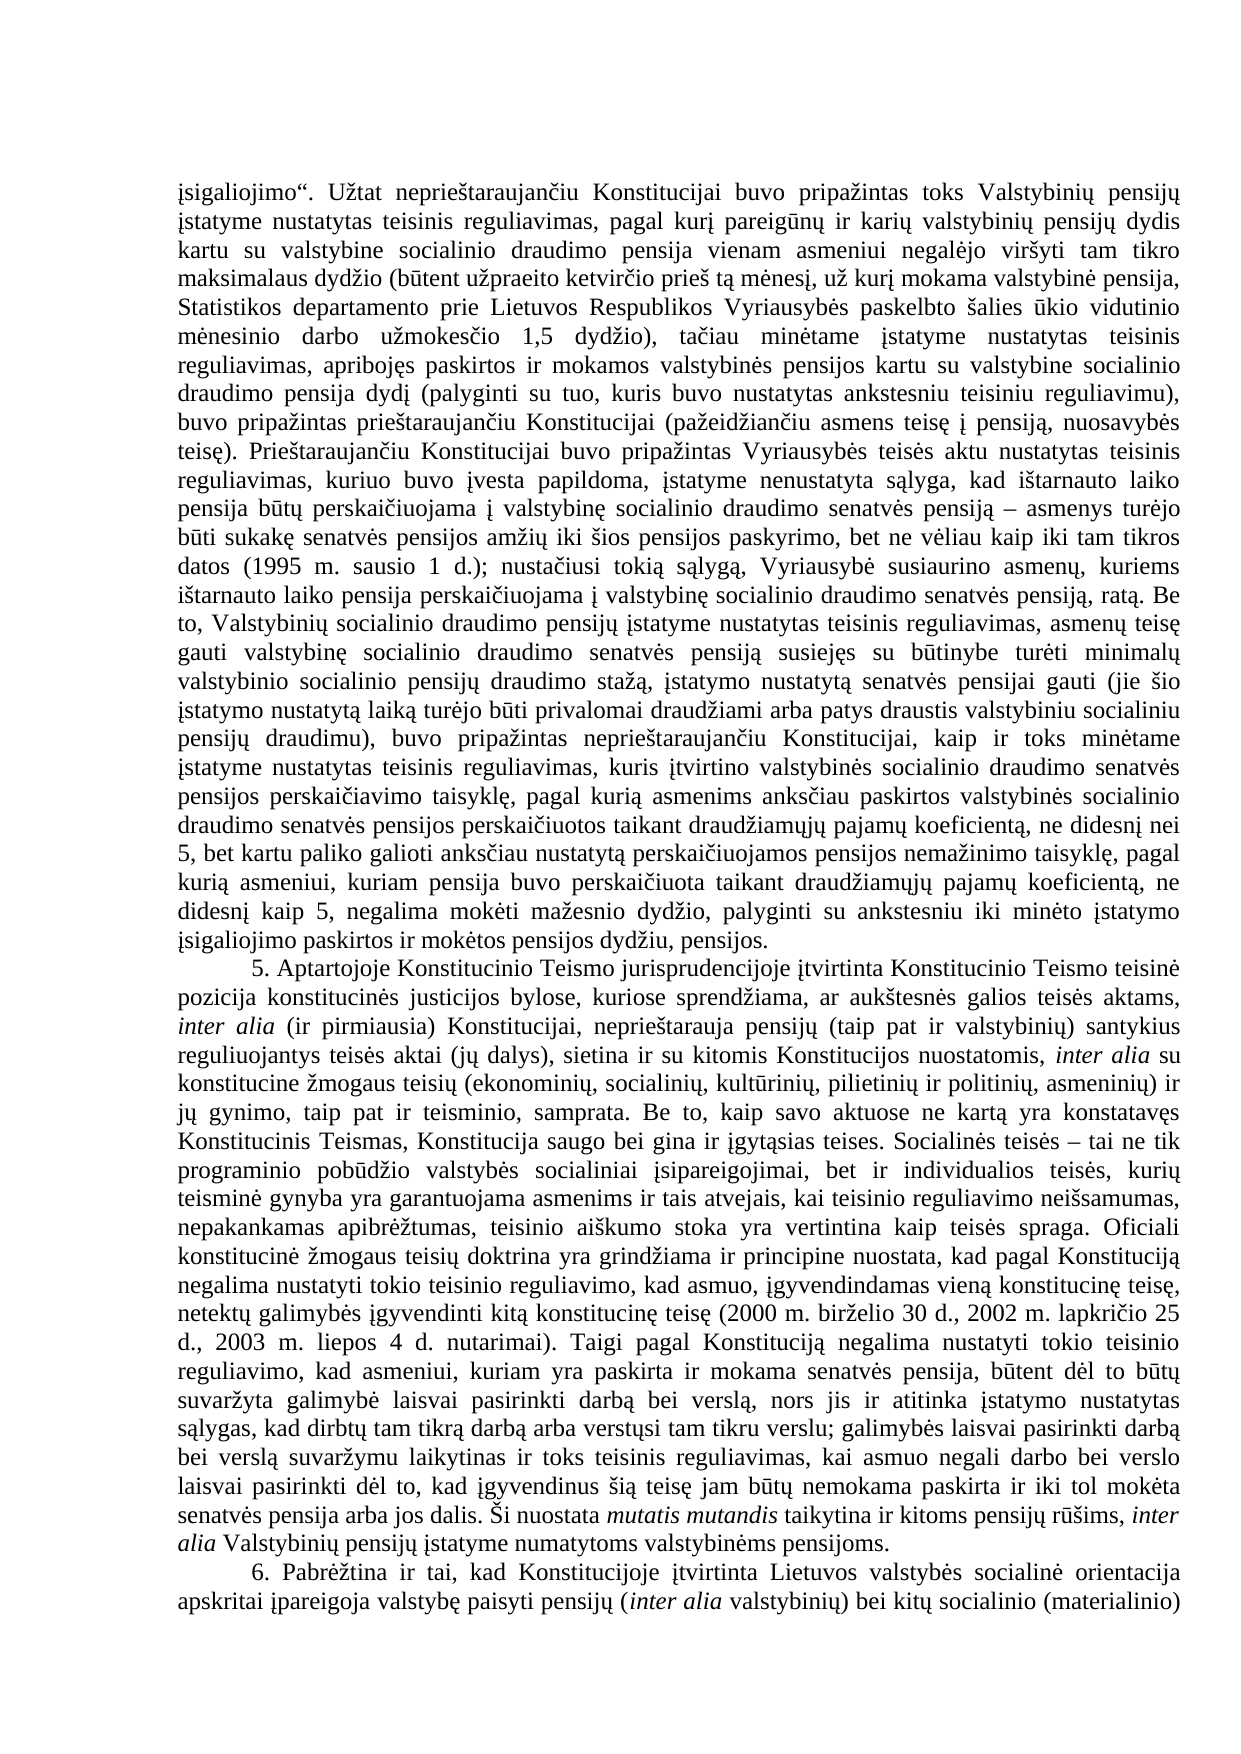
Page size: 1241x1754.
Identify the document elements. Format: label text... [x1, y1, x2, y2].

text įsigaliojimo“. Užtat neprieštaraujančiu Konstitucijai buvo pripažintas toks Valstybinių pensijų įstatyme nustatytas teisinis reguliavimas, pagal kurį pareigūnų ir karių valstybinių pensijų dydis kartu su valstybine socialinio draudimo pensija vienam asmeniui negalėjo viršyti tam tikro maksimalaus dydžio (būtent užpraeito ketvirčio prieš tą mėnesį, už kurį mokama valstybinė pensija, Statistikos departamento prie Lietuvos Respublikos Vyriausybės paskelbto šalies ūkio vidutinio mėnesinio darbo užmokesčio 1,5 dydžio), tačiau minėtame įstatyme nustatytas teisinis reguliavimas, apribojęs paskirtos ir mokamos valstybinės pensijos kartu su valstybine socialinio draudimo pensija dydį (palyginti su tuo, kuris buvo nustatytas ankstesniu teisiniu reguliavimu), buvo pripažintas prieštaraujančiu Konstitucijai (pažeidžiančiu asmens teisę į pensiją, nuosavybės teisę). Prieštaraujančiu Konstitucijai buvo pripažintas Vyriausybės teisės aktu nustatytas teisinis reguliavimas, kuriuo buvo įvesta papildoma, įstatyme nenustatyta sąlyga, kad ištarnauto laiko pensija būtų perskaičiuojama į valstybinę socialinio draudimo senatvės pensiją – asmenys turėjo būti sukakę senatvės pensijos amžių iki šios pensijos paskyrimo, bet ne vėliau kaip iki tam tikros datos (1995 m. sausio 1 d.); nustačiusi tokią sąlygą, Vyriausybė susiaurino asmenų, kuriems ištarnauto laiko pensija perskaičiuojama į valstybinę socialinio draudimo senatvės pensiją, ratą. Be to, Valstybinių socialinio draudimo pensijų įstatyme nustatytas teisinis reguliavimas, asmenų teisę gauti valstybinę socialinio draudimo senatvės pensiją susiejęs su būtinybe turėti minimalų valstybinio socialinio pensijų draudimo stažą, įstatymo nustatytą senatvės pensijai gauti (jie šio įstatymo nustatytą laiką turėjo būti privalomai draudžiami arba patys draustis valstybiniu socialiniu pensijų draudimu), buvo pripažintas neprieštaraujančiu Konstitucijai, kaip ir toks minėtame įstatyme nustatytas teisinis reguliavimas, kuris įtvirtino valstybinės socialinio draudimo senatvės pensijos perskaičiavimo taisyklę, pagal kurią asmenims anksčiau paskirtos valstybinės socialinio draudimo senatvės pensijos perskaičiuotos taikant draudžiamųjų pajamų koeficientą, ne didesnį nei 5, bet kartu paliko galioti anksčiau nustatytą perskaičiuojamos pensijos nemažinimo taisyklę, pagal kurią asmeniui, kuriam pensija buvo perskaičiuota taikant draudžiamųjų pajamų koeficientą, ne didesnį kaip 5, negalima mokėti mažesnio dydžio, palyginti su ankstesniu iki minėto įstatymo įsigaliojimo paskirtos ir mokėtos pensijos dydžiu, pensijos. [177, 177, 1181, 953]
text 5. Aptartojoje Konstitucinio Teismo jurisprudencijoje įtvirtinta Konstitucinio Teismo teisinė pozicija konstitucinės justicijos bylose, kuriose sprendžiama, ar aukštesnės galios teisės aktams, inter alia (ir pirmiausia) Konstitucijai, neprieštarauja pensijų (taip pat ir valstybinių) santykius reguliuojantys teisės aktai (jų dalys), sietina ir su kitomis Konstitucijos nuostatomis, inter alia su konstitucine žmogaus teisių (ekonominių, socialinių, kultūrinių, pilietinių ir politinių, asmeninių) ir jų gynimo, taip pat ir teisminio, samprata. Be to, kaip savo aktuose ne kartą yra konstatavęs Konstitucinis Teismas, Konstitucija saugo bei gina ir įgytąsias teises. Socialinės teisės – tai ne tik programinio pobūdžio valstybės socialiniai įsipareigojimai, bet ir individualios teisės, kurių teisminė gynyba yra garantuojama asmenims ir tais atvejais, kai teisinio reguliavimo neišsamumas, nepakankamas apibrėžtumas, teisinio aiškumo stoka yra vertintina kaip teisės spraga. Oficiali konstitucinė žmogaus teisių doktrina yra grindžiama ir principine nuostata, kad pagal Konstituciją negalima nustatyti tokio teisinio reguliavimo, kad asmuo, įgyvendindamas vieną konstitucinę teisę, netektų galimybės įgyvendinti kitą konstitucinę teisę (2000 m. birželio 30 d., 2002 m. lapkričio 25 d., 2003 m. liepos 4 d. nutarimai). Taigi pagal Konstituciją negalima nustatyti tokio teisinio reguliavimo, kad asmeniui, kuriam yra paskirta ir mokama senatvės pensija, būtent dėl to būtų suvaržyta galimybė laisvai pasirinkti darbą bei verslą, nors jis ir atitinka įstatymo nustatytas sąlygas, kad dirbtų tam tikrą darbą arba verstųsi tam tikru verslu; galimybės laisvai pasirinkti darbą bei verslą suvaržymu laikytinas ir toks teisinis reguliavimas, kai asmuo negali darbo bei verslo laisvai pasirinkti dėl to, kad įgyvendinus šią teisę jam būtų nemokama paskirta ir iki tol mokėta senatvės pensija arba jos dalis. Ši nuostata mutatis mutandis taikytina ir kitoms pensijų rūšims, inter alia Valstybinių pensijų įstatyme numatytoms valstybinėms pensijoms. [177, 953, 1181, 1557]
text 6. Pabrėžtina ir tai, kad Konstitucijoje įtvirtinta Lietuvos valstybės socialinė orientacija apskritai įpareigoja valstybę paisyti pensijų (inter alia valstybinių) bei kitų socialinio (materialinio) [177, 1557, 1181, 1615]
